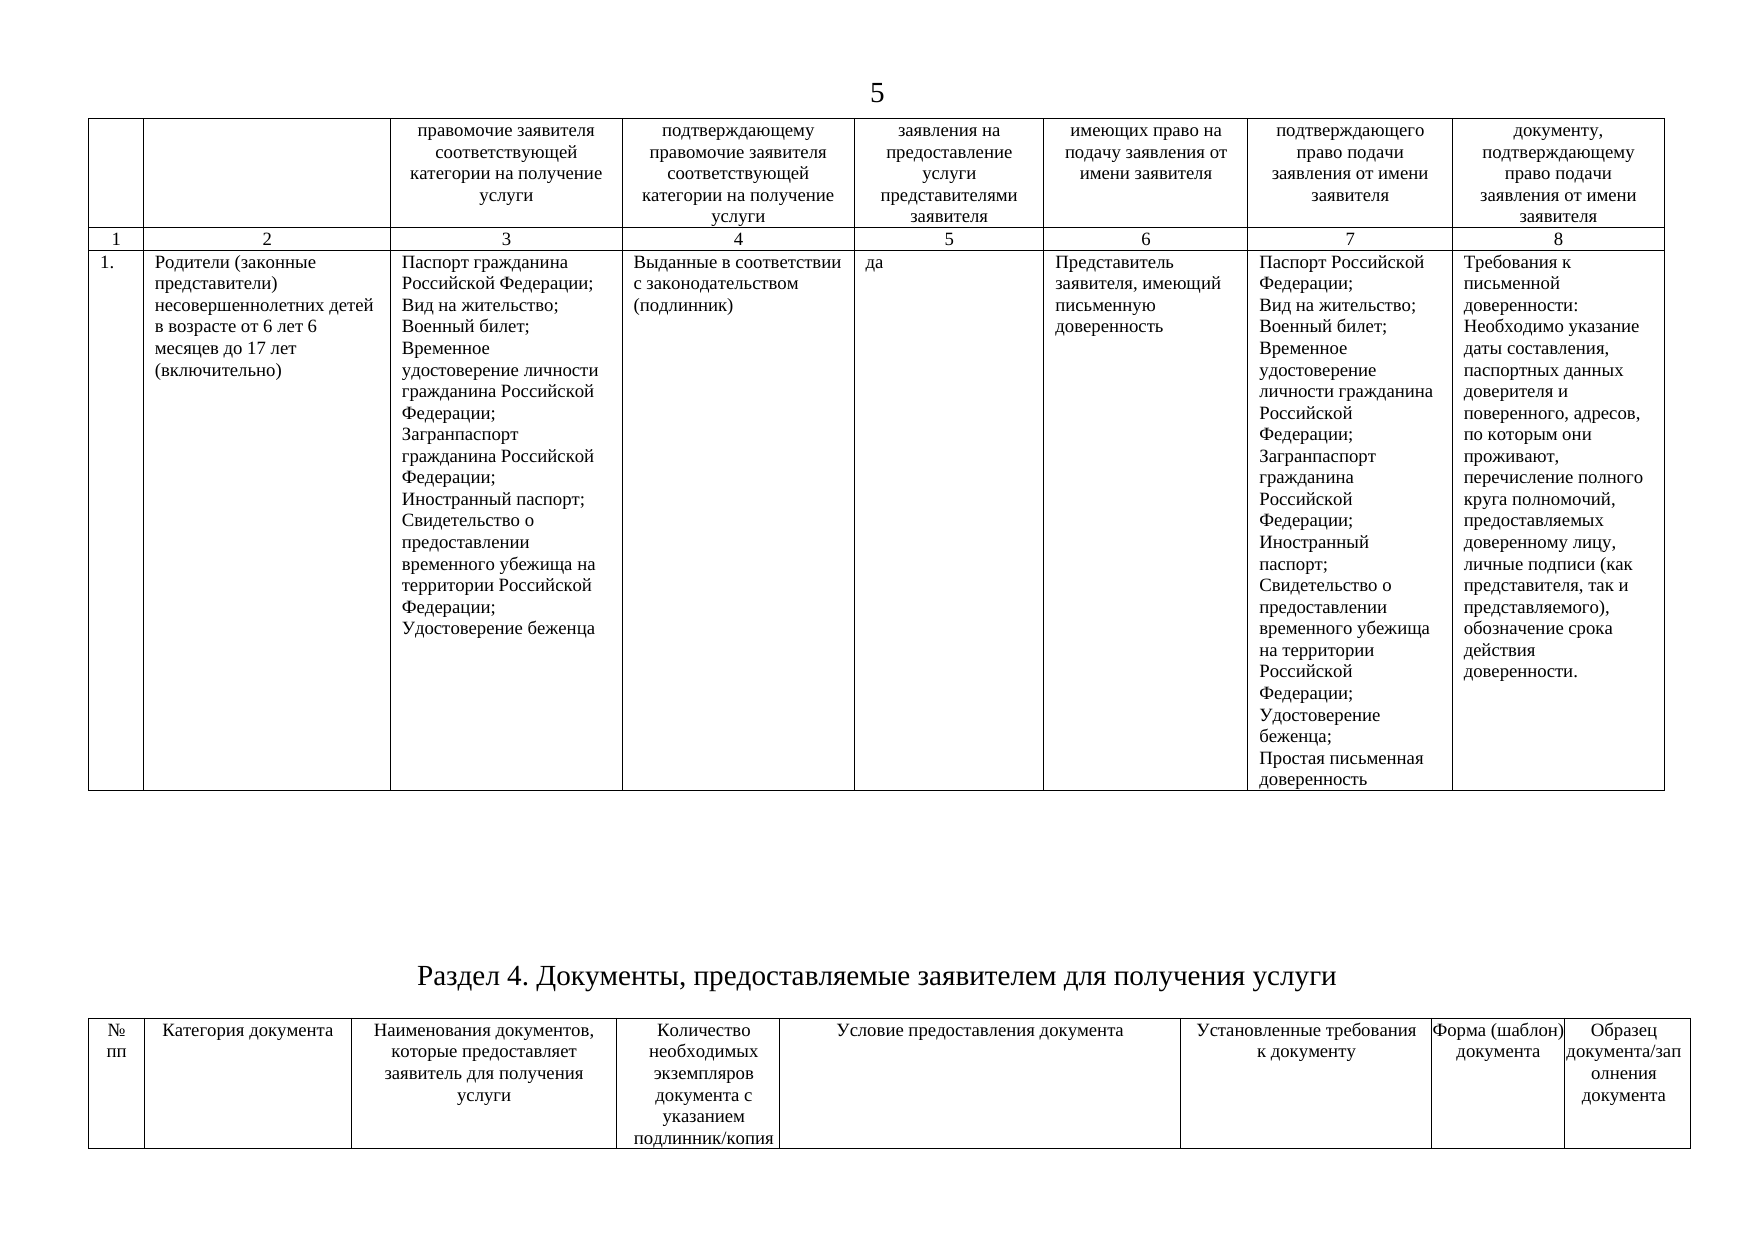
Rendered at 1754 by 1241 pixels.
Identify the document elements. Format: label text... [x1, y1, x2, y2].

table_header Условие предоставления документа [780, 1019, 1180, 1148]
table_header заявления на предоставление услуги представителями заявителя [855, 119, 1043, 227]
table_cell 7 [1248, 228, 1452, 249]
table_header Количество необходимых экземпляров документа с указанием подлинник/копия [617, 1019, 779, 1148]
table_cell Родители (законные представители) несовершеннолетних детей в возрасте от 6 лет 6 месяцев до 17 лет (включительно) [144, 251, 390, 790]
table_header Наименования документов, которые предоставляет заявитель для получения услуги [352, 1019, 616, 1148]
table_cell 4 [623, 228, 854, 249]
table_header [89, 119, 143, 227]
table_header [144, 119, 390, 227]
table_cell 8 [1453, 228, 1664, 249]
table_cell Паспорт Российской Федерации; Вид на жительство; Военный билет; Временное удостоверение личности гражданина Российской Федерации; Загранпаспорт гражданина Российской Федерации; Иностранный паспорт; Свидетельство о предоставлении временного убежища на территории Российской Федерации; Удостоверение беженца; Простая письменная доверенность [1248, 251, 1452, 790]
table_header № пп [89, 1019, 144, 1148]
table_header Образец документа/заполнения документа [1565, 1019, 1690, 1148]
table_cell 6 [1044, 228, 1247, 249]
table_cell Требования к письменной доверенности: Необходимо указание даты составления, паспортных данных доверителя и поверенного, адресов, по которым они проживают, перечисление полного круга полномочий, предоставляемых доверенному лицу, личные подписи (как представителя, так и представляемого), обозначение срока действия доверенности. [1453, 251, 1664, 790]
table_header имеющих право на подачу заявления от имени заявителя [1044, 119, 1247, 227]
table_cell да [855, 251, 1043, 790]
table_header документу, подтверждающему право подачи заявления от имени заявителя [1453, 119, 1664, 227]
table_cell Паспорт гражданина Российской Федерации; Вид на жительство; Военный билет; Временное удостоверение личности гражданина Российской Федерации; Загранпаспорт гражданина Российской Федерации; Иностранный паспорт; Свидетельство о предоставлении временного убежища на территории Российской Федерации; Удостоверение беженца [391, 251, 622, 790]
table_cell Выданные в соответствии с законодательством (подлинник) [623, 251, 854, 790]
table_cell Представитель заявителя, имеющий письменную доверенность [1044, 251, 1247, 790]
table_cell 1 [89, 228, 143, 249]
table_header подтверждающего право подачи заявления от имени заявителя [1248, 119, 1452, 227]
table_header правомочие заявителя соответствующей категории на получение услуги [391, 119, 622, 227]
text Раздел 4. Документы, предоставляемые заявителем для получения услуги [89, 958, 1665, 992]
table_header Форма (шаблон) документа [1432, 1019, 1564, 1148]
table_cell 2 [144, 228, 390, 249]
table_header Категория документа [145, 1019, 351, 1148]
table_header Установленные требования к документу [1181, 1019, 1431, 1148]
table_cell 1. [89, 251, 143, 790]
table_header подтверждающему правомочие заявителя соответствующей категории на получение услуги [623, 119, 854, 227]
table_cell 3 [391, 228, 622, 249]
table_cell 5 [855, 228, 1043, 249]
